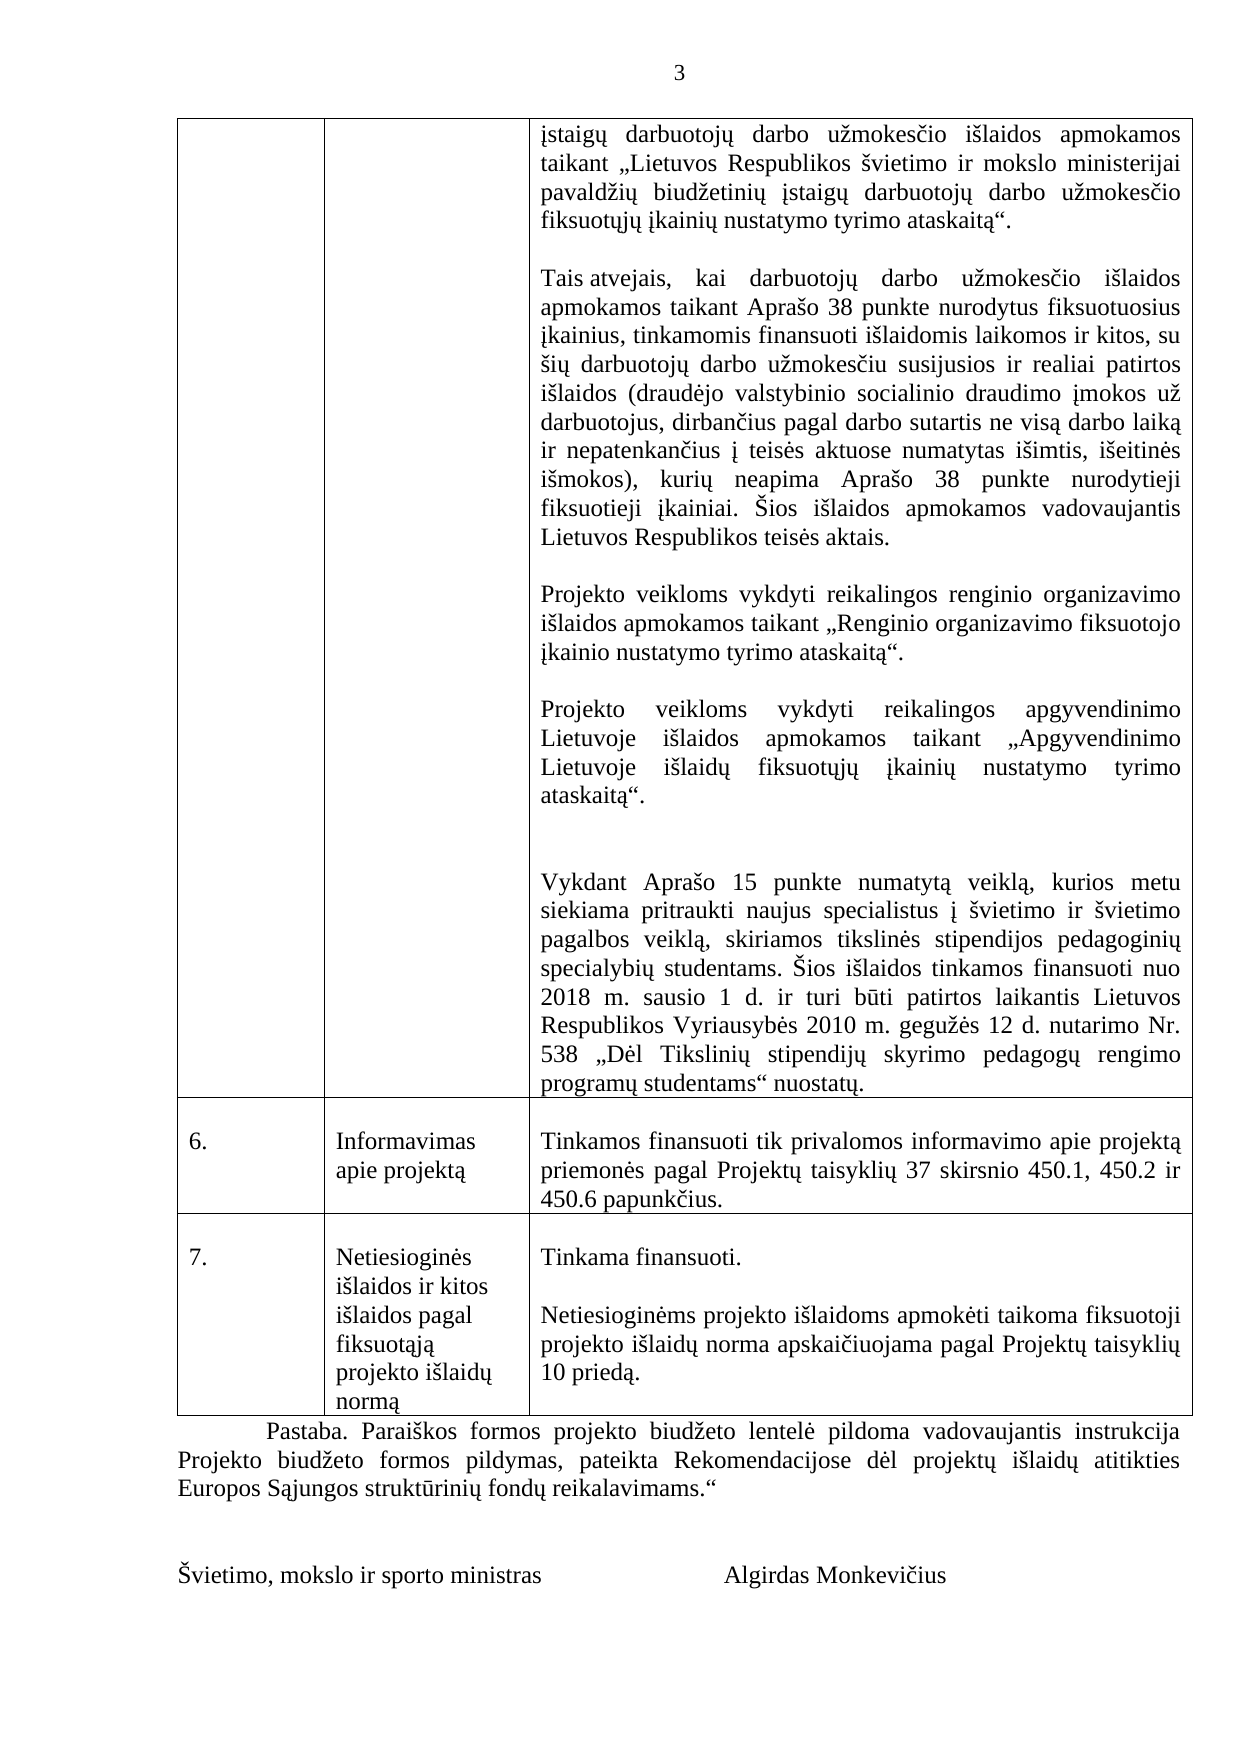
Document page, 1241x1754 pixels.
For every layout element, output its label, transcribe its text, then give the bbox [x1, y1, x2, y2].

table_cell 7. [178, 1214, 324, 1415]
table_cell 6. [178, 1098, 324, 1213]
table_cell Tinkama finansuoti. Netiesioginėms projekto išlaidoms apmokėti taikoma fiksuotoji projekto išlaidų norma apskaičiuojama pagal Projektų taisyklių 10 priedą. [530, 1214, 1192, 1415]
table_cell įstaigų darbuotojų darbo užmokesčio išlaidos apmokamos taikant „Lietuvos Respublikos švietimo ir mokslo ministerijai pavaldžių biudžetinių įstaigų darbuotojų darbo užmokesčio fiksuotųjų įkainių nustatymo tyrimo ataskaitą“. Tais atvejais, kai darbuotojų darbo užmokesčio išlaidos apmokamos taikant Aprašo 38 punkte nurodytus fiksuotuosius įkainius, tinkamomis finansuoti išlaidomis laikomos ir kitos, su šių darbuotojų darbo užmokesčiu susijusios ir realiai patirtos išlaidos (draudėjo valstybinio socialinio draudimo įmokos už darbuotojus, dirbančius pagal darbo sutartis ne visą darbo laiką ir nepatenkančius į teisės aktuose numatytas išimtis, išeitinės išmokos), kurių neapima Aprašo 38 punkte nurodytieji fiksuotieji įkainiai. Šios išlaidos apmokamos vadovaujantis Lietuvos Respublikos teisės aktais. Projekto veikloms vykdyti reikalingos renginio organizavimo išlaidos apmokamos taikant „Renginio organizavimo fiksuotojo įkainio nustatymo tyrimo ataskaitą“. Projekto veikloms vykdyti reikalingos apgyvendinimo Lietuvoje išlaidos apmokamos taikant „Apgyvendinimo Lietuvoje išlaidų fiksuotųjų įkainių nustatymo tyrimo ataskaitą“. Vykdant Aprašo 15 punkte numatytą veiklą, kurios metu siekiama pritraukti naujus specialistus į švietimo ir švietimo pagalbos veiklą, skiriamos tikslinės stipendijos pedagoginių specialybių studentams. Šios išlaidos tinkamos finansuoti nuo 2018 m. sausio 1 d. ir turi būti patirtos laikantis Lietuvos Respublikos Vyriausybės 2010 m. gegužės 12 d. nutarimo Nr. 538 „Dėl Tikslinių stipendijų skyrimo pedagogų rengimo programų studentams“ nuostatų. [530, 119, 1192, 1097]
table_cell Informavimas apie projektą [325, 1098, 529, 1213]
table_cell [325, 119, 529, 1097]
text Pastaba. Paraiškos formos projekto biudžeto lentelė pildoma vadovaujantis instrukcija Projekto biudžeto formos pildymas, pateikta Rekomendacijose dėl projektų išlaidų atitikties Europos Sąjungos struktūrinių fondų reikalavimams.“ [177, 1416, 1181, 1502]
table_cell [178, 119, 324, 1097]
text Švietimo, mokslo ir sporto ministras Algirdas Monkevičius [177, 1560, 1192, 1588]
table_cell Netiesioginės išlaidos ir kitos išlaidos pagal fiksuotąją projekto išlaidų normą [325, 1214, 529, 1415]
table_cell Tinkamos finansuoti tik privalomos informavimo apie projektą priemonės pagal Projektų taisyklių 37 skirsnio 450.1, 450.2 ir 450.6 papunkčius. [530, 1098, 1192, 1213]
